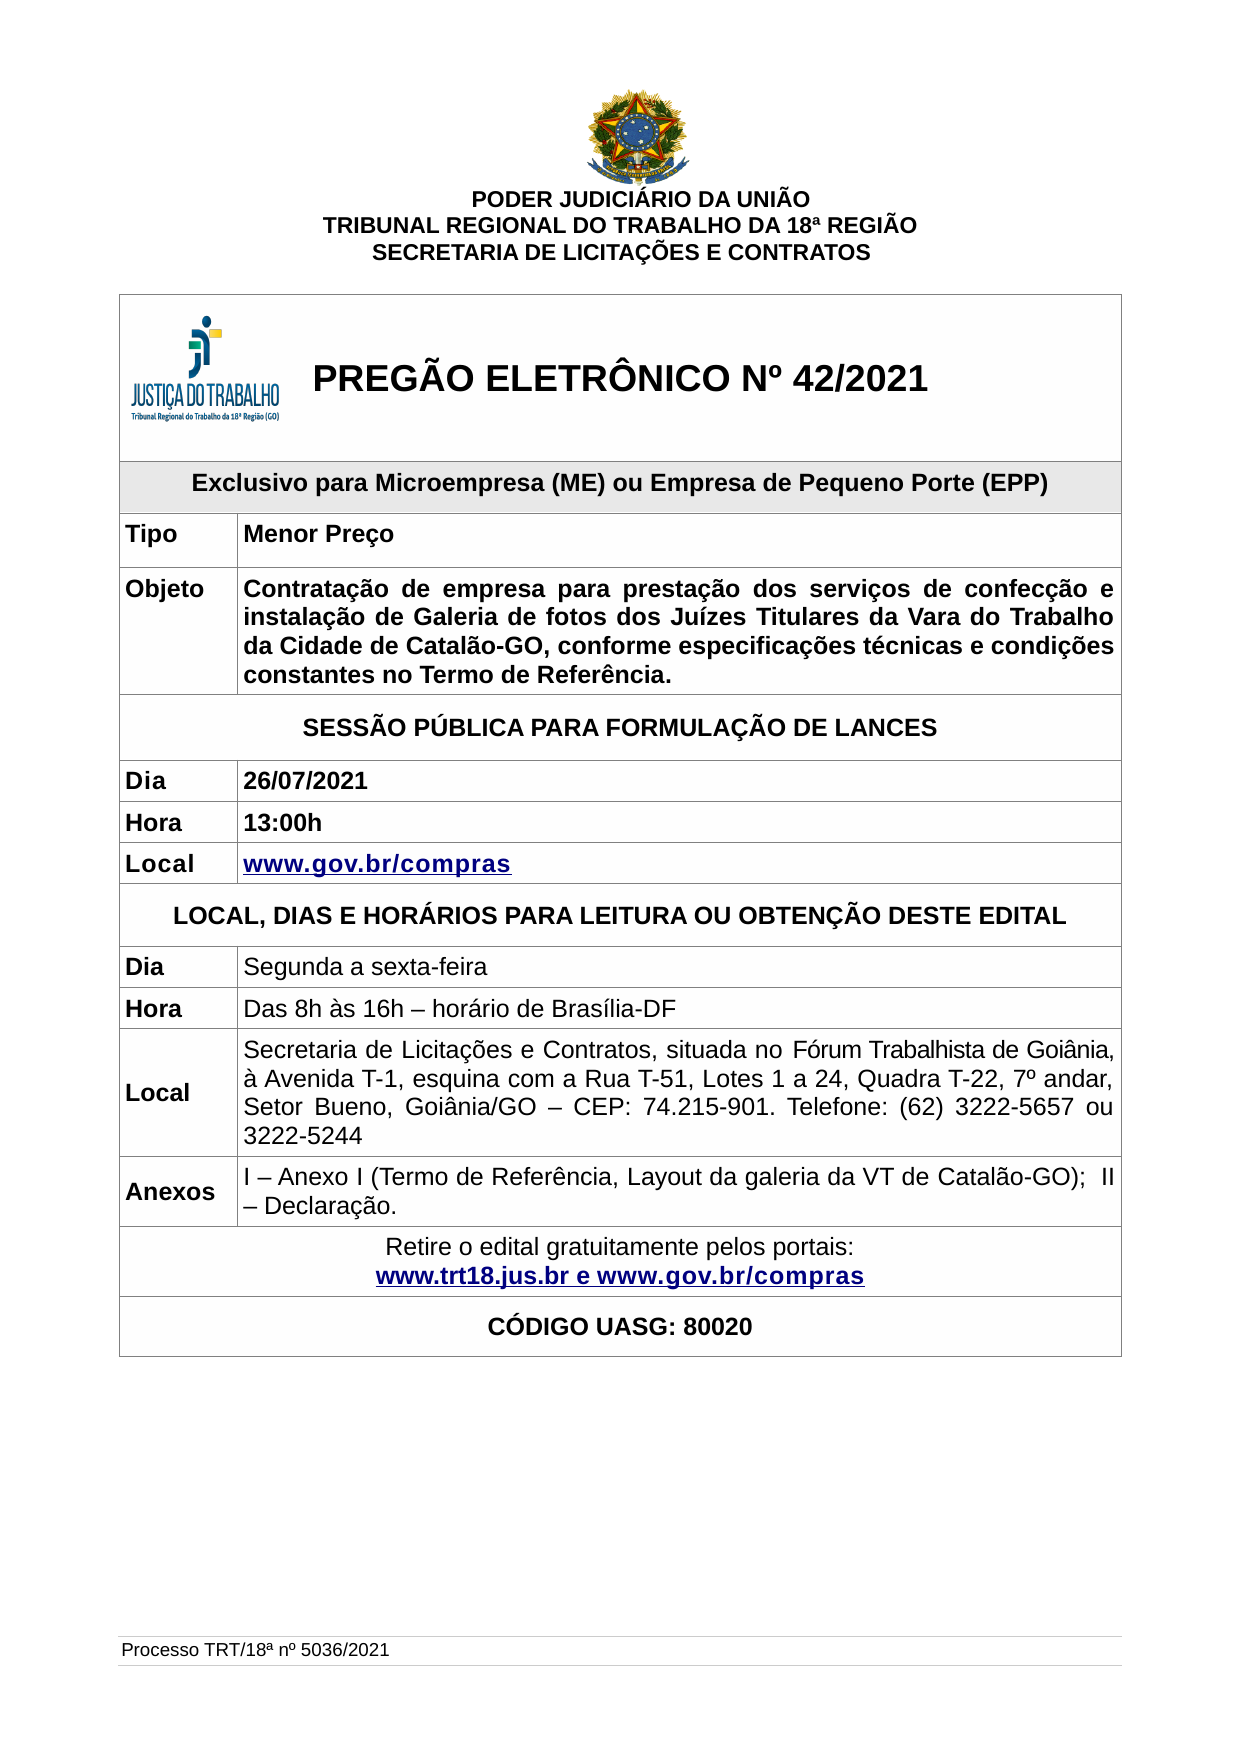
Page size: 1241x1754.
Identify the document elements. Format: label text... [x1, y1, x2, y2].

table_cell Segunda a sexta-feira [238, 947, 1121, 987]
table_cell Secretaria de Licitações e Contratos, situada no Fórum Trabalhista de Goiânia, à Avenida T-1, esquina com a Rua T-51, Lotes 1 a 24, Quadra T-22, 7º andar, Setor Bueno, Goiânia/GO – CEP: 74.215-901. Telefone: (62) 3222-5657 ou 3222-5244 [238, 1029, 1121, 1156]
table_cell CÓDIGO UASG: 80020 [120, 1297, 1121, 1356]
table_cell Tipo [120, 514, 237, 567]
table_header PREGÃO ELETRÔNICO Nº 42/2021 [120, 295, 1121, 461]
table_cell Dia [120, 947, 237, 987]
text PODER JUDICIÁRIO DA UNIÃO [160, 186, 1122, 212]
table_cell Menor Preço [238, 514, 1121, 567]
table_cell LOCAL, DIAS E HORÁRIOS PARA LEITURA OU OBTENÇÃO DESTE EDITAL [120, 884, 1121, 946]
table_cell Hora [120, 988, 237, 1028]
table_cell Objeto [120, 568, 237, 694]
table_cell Dia [120, 761, 237, 801]
table_cell Hora [120, 802, 237, 842]
table_cell www.gov.br/compras [238, 843, 1121, 883]
table_cell Contratação de empresa para prestação dos serviços de confecção e instalação de Galeria de fotos dos Juízes Titulares da Vara do Trabalho da Cidade de Catalão-GO, conforme especificações técnicas e condições constantes no Termo de Referência. [238, 568, 1121, 694]
table_cell Local [120, 1029, 237, 1156]
picture [127, 312, 283, 425]
table_cell Anexos [120, 1157, 237, 1226]
text SECRETARIA DE LICITAÇÕES E CONTRATOS [118, 238, 1124, 265]
table_cell Das 8h às 16h – horário de Brasília-DF [238, 988, 1121, 1028]
table_cell I – Anexo I (Termo de Referência, Layout da galeria da VT de Catalão-GO); II – Declaração. [238, 1157, 1121, 1226]
table_cell Retire o edital gratuitamente pelos portais: www.trt18.jus.br e www.gov.br/compras [120, 1227, 1121, 1296]
text TRIBUNAL REGIONAL DO TRABALHO DA 18ª REGIÃO [116, 212, 1124, 238]
table_cell 26/07/2021 [238, 761, 1121, 801]
table_cell SESSÃO PÚBLICA PARA FORMULAÇÃO DE LANCES [120, 695, 1121, 759]
table_cell 13:00h [238, 802, 1121, 842]
table_cell Exclusivo para Microempresa (ME) ou Empresa de Pequeno Porte (EPP) [120, 462, 1121, 512]
table_cell Local [120, 843, 237, 883]
